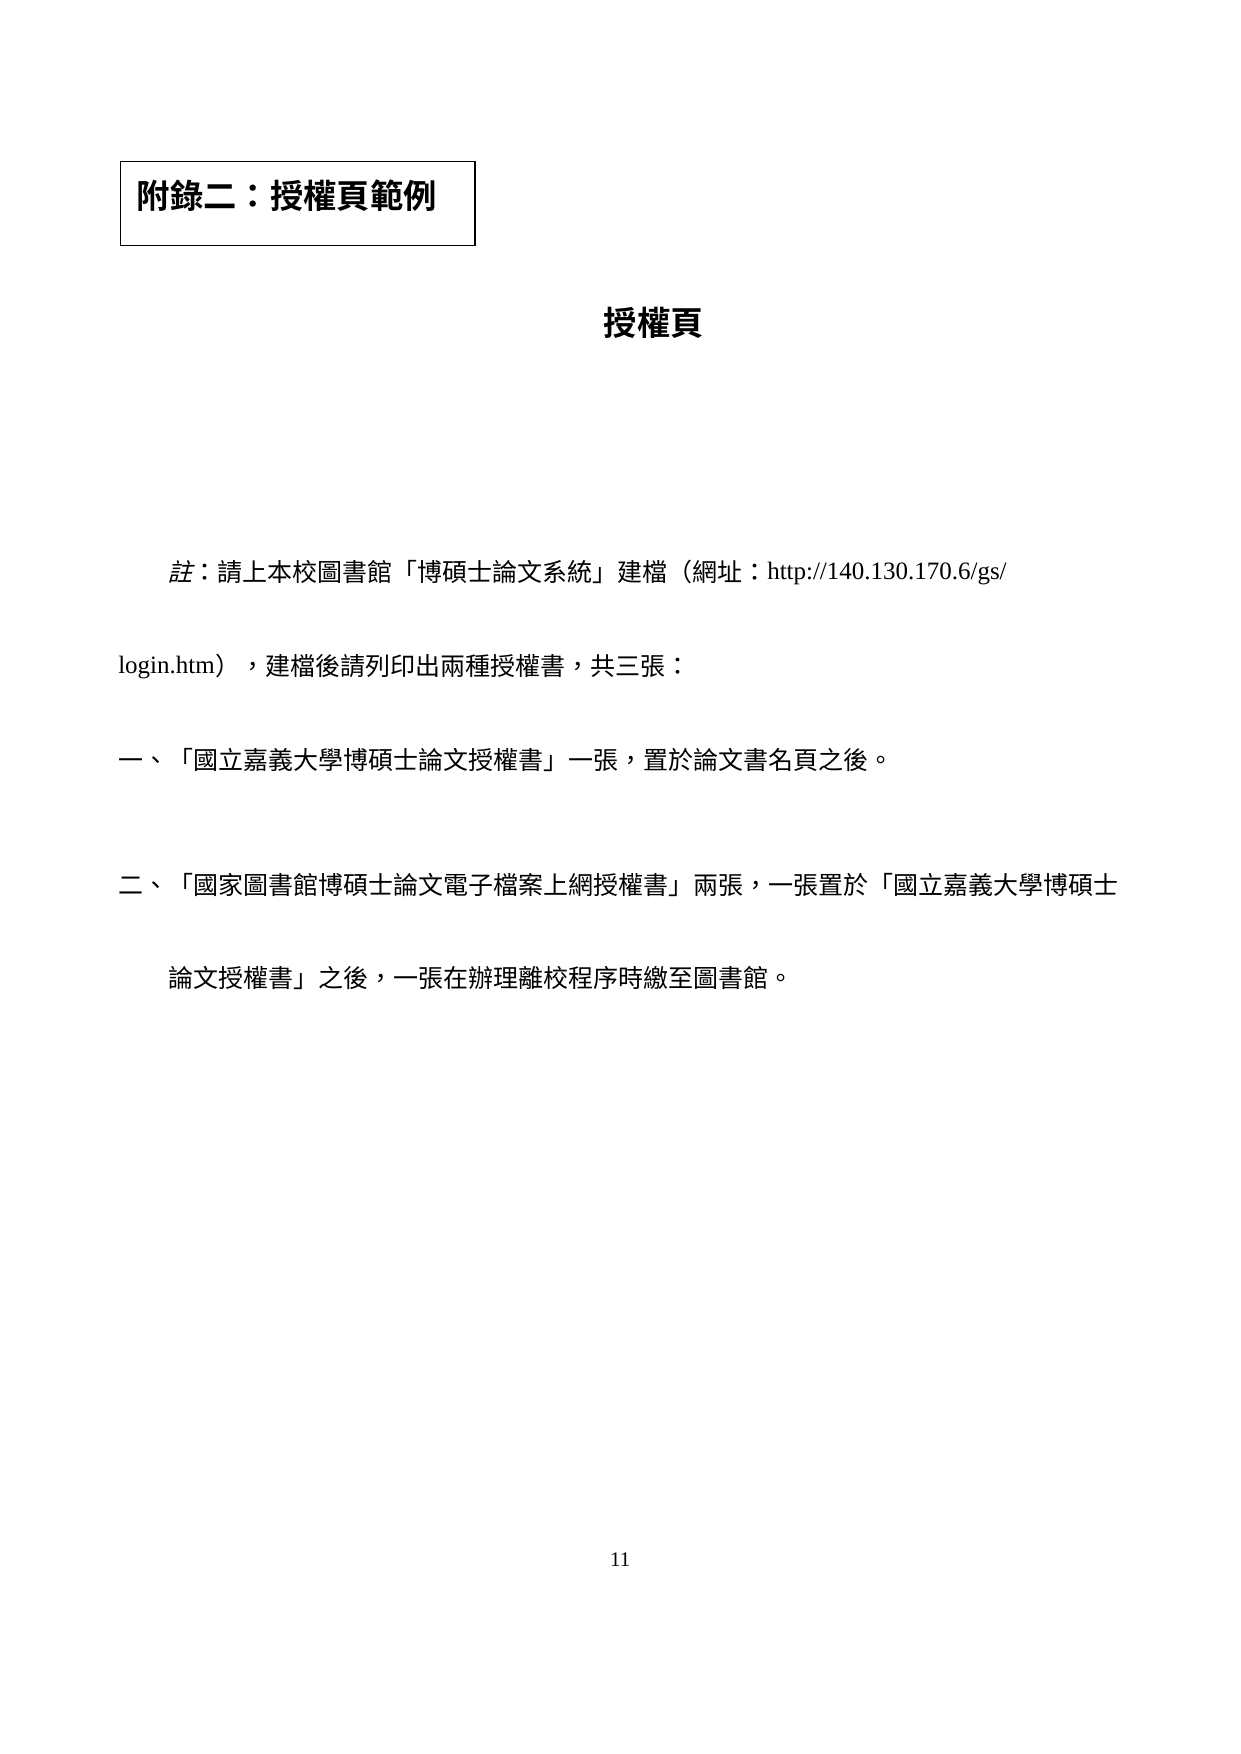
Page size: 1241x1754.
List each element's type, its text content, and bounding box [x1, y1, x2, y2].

text 授權頁 [118, 279, 1122, 342]
text 一、「國立嘉義大學博碩士論文授權書」一張，置於論文書名頁之後。 [118, 717, 1122, 779]
text 註：請上本校圖書館「博碩士論文系統」建檔（網址：http://140.130.170.6/gs/login.htm），建檔後請列印出兩種授權書，共三張： [118, 529, 1122, 685]
text 二、「國家圖書館博碩士論文電子檔案上網授權書」兩張，一張置於「國立嘉義大學博碩士論文授權書」之後，一張在辦理離校程序時繳至圖書館。 [118, 842, 1122, 998]
text 附錄二：授權頁範例 [136, 169, 459, 218]
